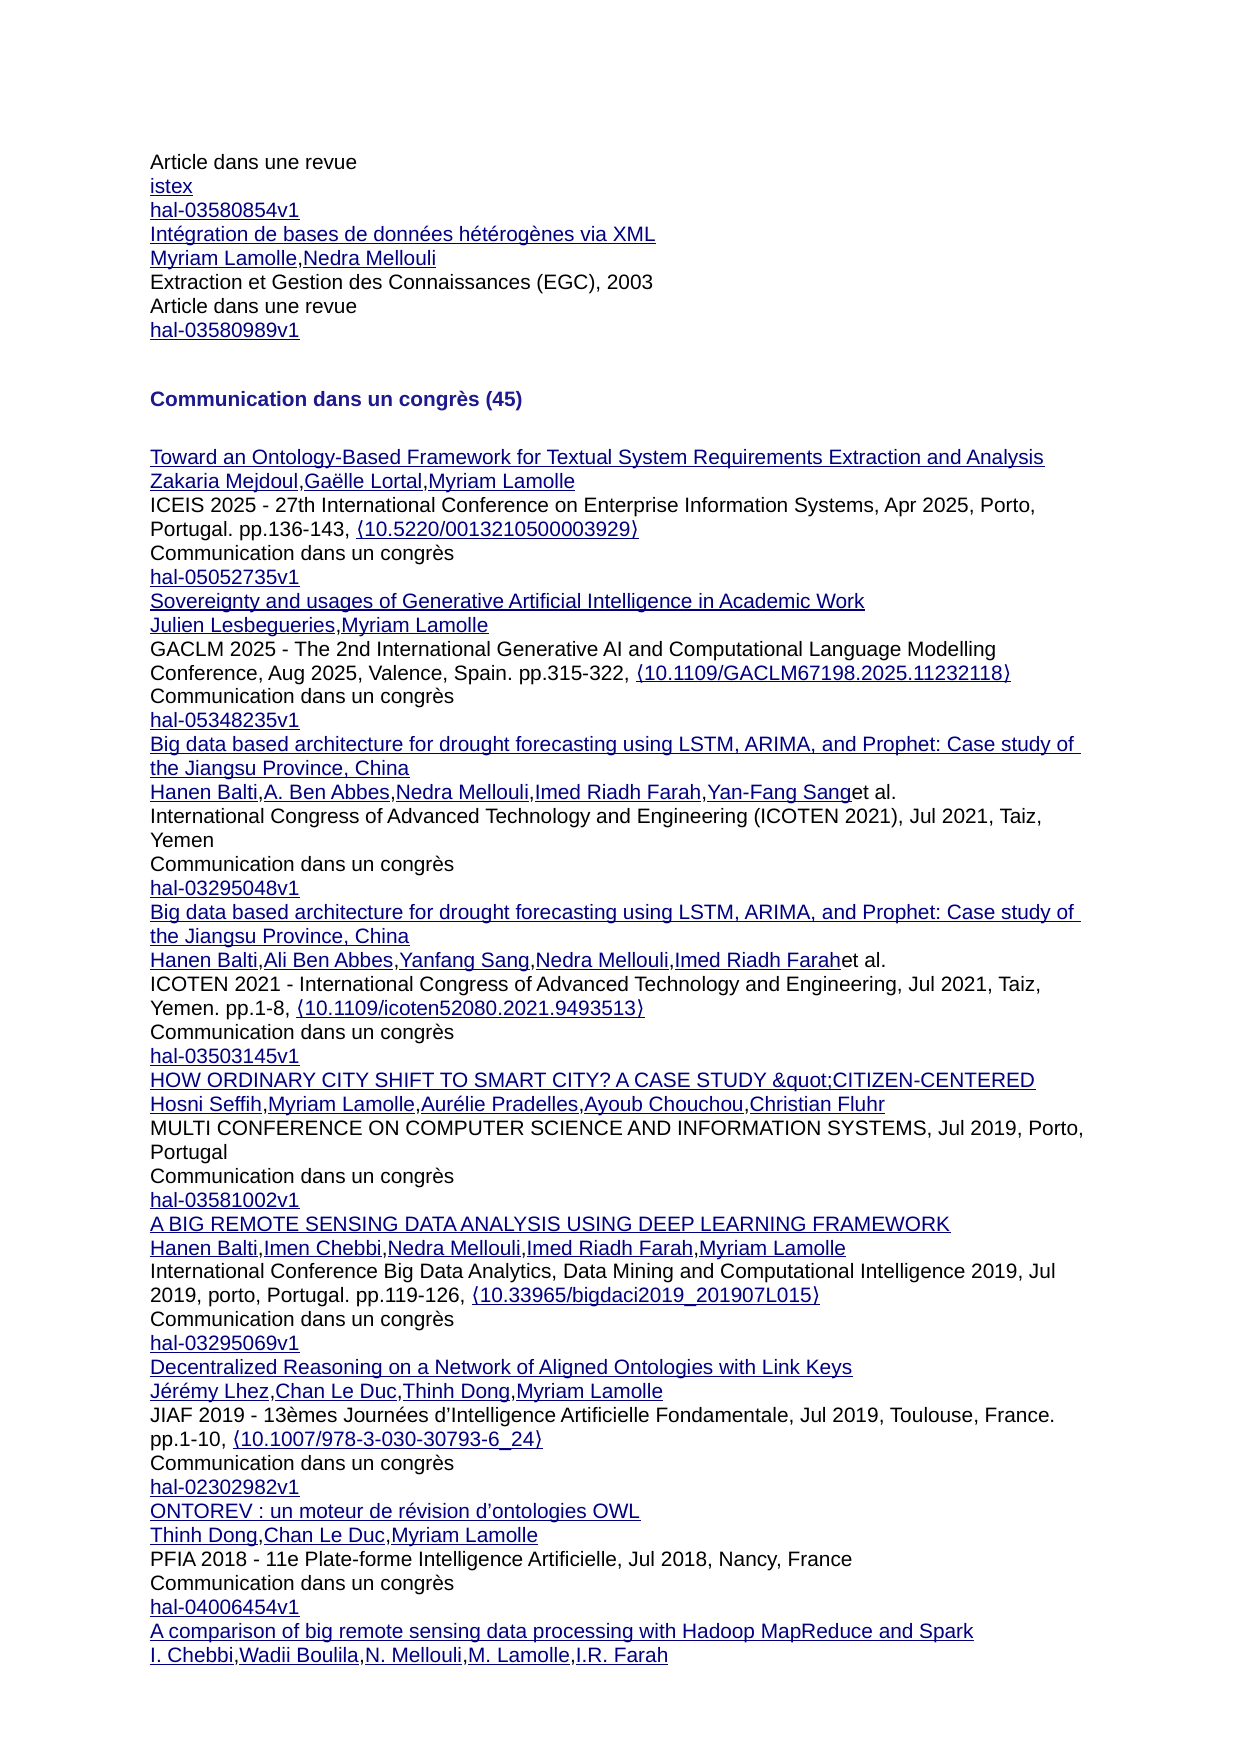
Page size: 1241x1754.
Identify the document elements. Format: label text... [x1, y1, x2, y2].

table_cell A comparison of big remote sensing data processing with Hadoop MapReduce and Spark I. Chebbi,Wadii Boulila,N. Mellouli,M. Lamolle,I.R. Farah [150, 1619, 1090, 1667]
table_cell Intégration de bases de données hétérogènes via XML Myriam Lamolle,Nedra Mellouli Extraction et Gestion des Connaissances (EGC), 2003 Article dans une revue hal-03580989v1 [150, 222, 1090, 342]
table_cell ONTOREV : un moteur de révision d’ontologies OWL Thinh Dong,Chan Le Duc,Myriam Lamolle PFIA 2018 - 11e Plate-forme Intelligence Artificielle, Jul 2018, Nancy, France Communication dans un congrès hal-04006454v1 [150, 1499, 1090, 1619]
table_cell A BIG REMOTE SENSING DATA ANALYSIS USING DEEP LEARNING FRAMEWORK Hanen Balti,Imen Chebbi,Nedra Mellouli,Imed Riadh Farah,Myriam Lamolle International Conference Big Data Analytics, Data Mining and Computational Intelligence 2019, Jul 2019, porto, Portugal. pp.119-126, ⟨10.33965/bigdaci2019_201907L015⟩ Communication dans un congrès hal-03295069v1 [150, 1211, 1090, 1355]
table_cell Big data based architecture for drought forecasting using LSTM, ARIMA, and Prophet: Case study of the Jiangsu Province, China Hanen Balti,A. Ben Abbes,Nedra Mellouli,Imed Riadh Farah,Yan-Fang Sanget al. International Congress of Advanced Technology and Engineering (ICOTEN 2021), Jul 2021, Taiz, Yemen Communication dans un congrès hal-03295048v1 [150, 732, 1090, 900]
table_cell Big data based architecture for drought forecasting using LSTM, ARIMA, and Prophet: Case study of the Jiangsu Province, China Hanen Balti,Ali Ben Abbes,Yanfang Sang,Nedra Mellouli,Imed Riadh Farahet al. ICOTEN 2021 - International Congress of Advanced Technology and Engineering, Jul 2021, Taiz, Yemen. pp.1-8, ⟨10.1109/icoten52080.2021.9493513⟩ Communication dans un congrès hal-03503145v1 [150, 900, 1090, 1068]
table_cell HOW ORDINARY CITY SHIFT TO SMART CITY? A CASE STUDY &quot;CITIZEN-CENTERED Hosni Seffih,Myriam Lamolle,Aurélie Pradelles,Ayoub Chouchou,Christian Fluhr MULTI CONFERENCE ON COMPUTER SCIENCE AND INFORMATION SYSTEMS, Jul 2019, Porto, Portugal Communication dans un congrès hal-03581002v1 [150, 1068, 1090, 1211]
table_header Toward an Ontology-Based Framework for Textual System Requirements Extraction and Analysis Zakaria Mejdoul,Gaëlle Lortal,Myriam Lamolle ICEIS 2025 - 27th International Conference on Enterprise Information Systems, Apr 2025, Porto, Portugal. pp.136-143, ⟨10.5220/0013210500003929⟩ Communication dans un congrès hal-05052735v1 [150, 445, 1090, 588]
table_cell Article dans une revue istex hal-03580854v1 [150, 150, 1090, 222]
table_cell Sovereignty and usages of Generative Artificial Intelligence in Academic Work Julien Lesbegueries,Myriam Lamolle GACLM 2025 - The 2nd International Generative AI and Computational Language Modelling Conference, Aug 2025, Valence, Spain. pp.315-322, ⟨10.1109/GACLM67198.2025.11232118⟩ Communication dans un congrès hal-05348235v1 [150, 589, 1090, 732]
subtitle Communication dans un congrès (45) [150, 386, 1090, 410]
table_cell Decentralized Reasoning on a Network of Aligned Ontologies with Link Keys Jérémy Lhez,Chan Le Duc,Thinh Dong,Myriam Lamolle JIAF 2019 - 13èmes Journées d’Intelligence Artificielle Fondamentale, Jul 2019, Toulouse, France. pp.1-10, ⟨10.1007/978-3-030-30793-6_24⟩ Communication dans un congrès hal-02302982v1 [150, 1355, 1090, 1499]
